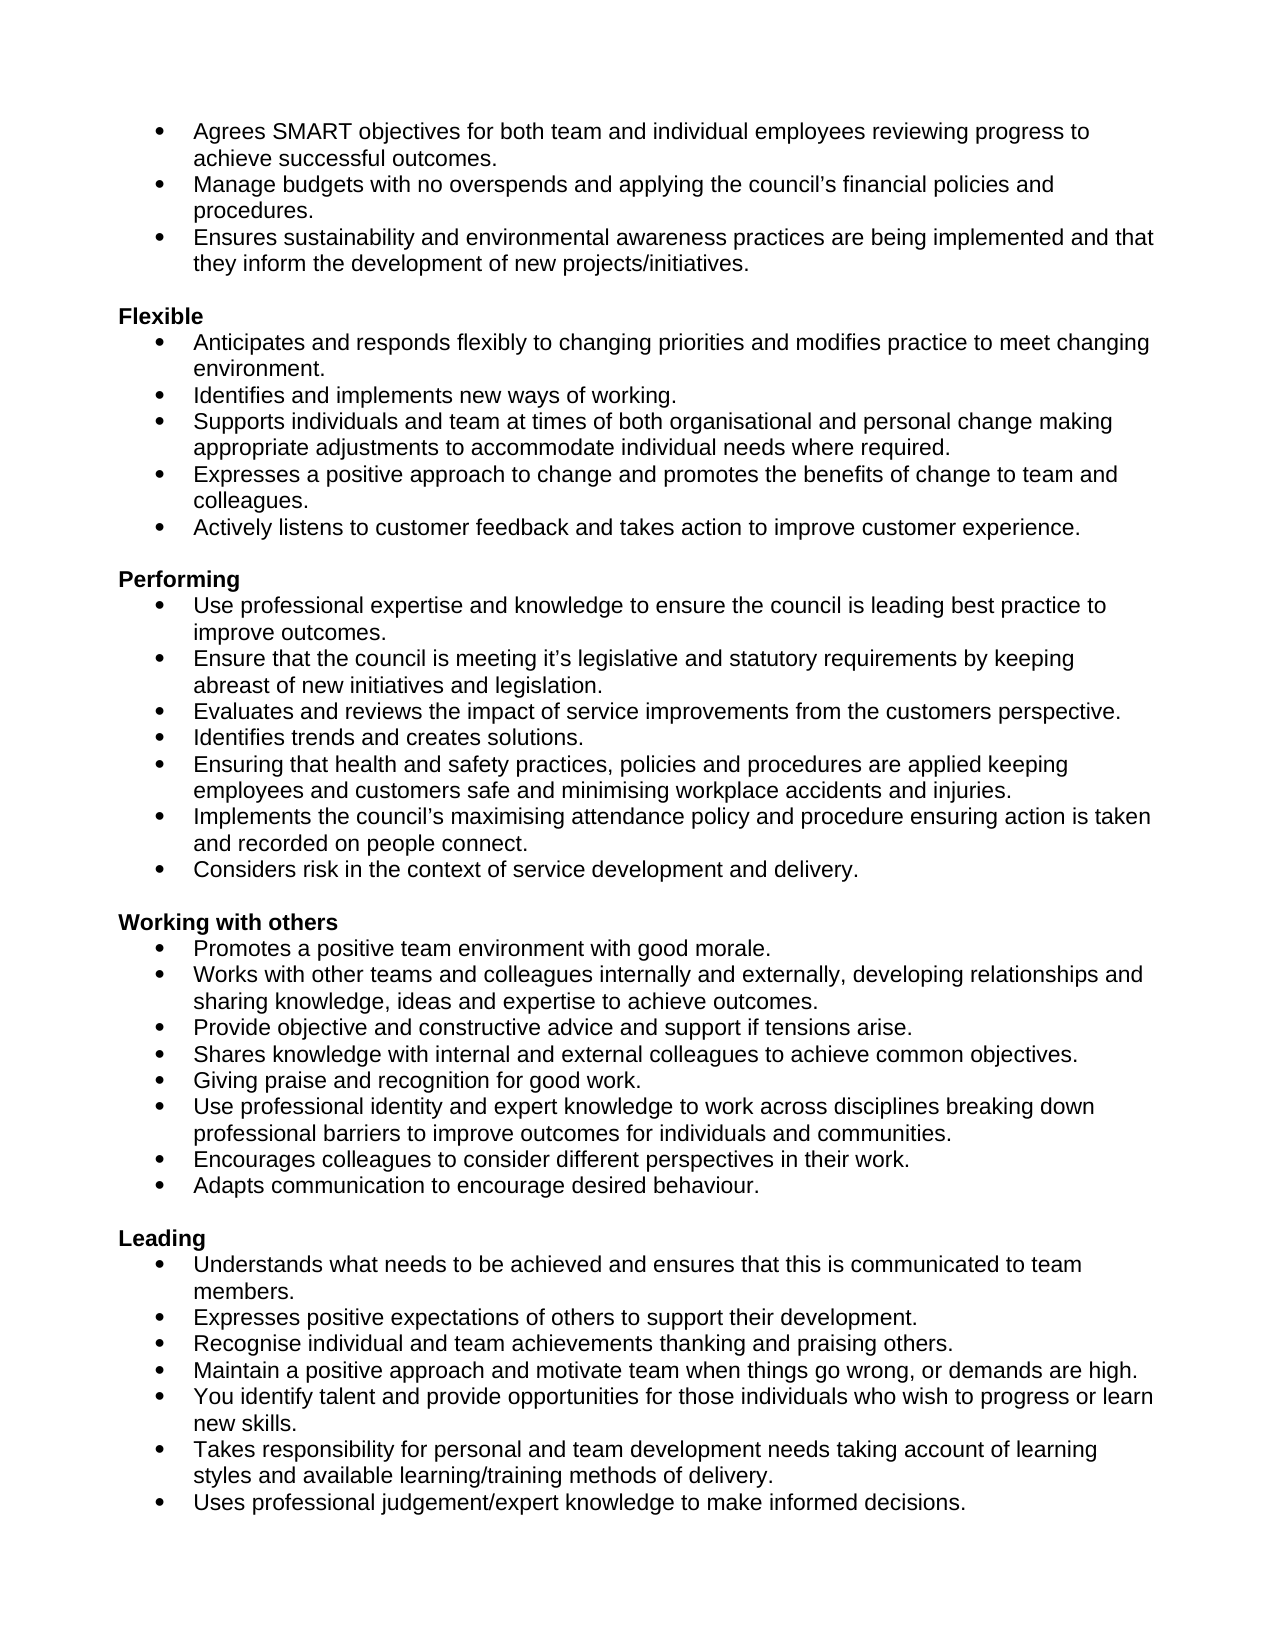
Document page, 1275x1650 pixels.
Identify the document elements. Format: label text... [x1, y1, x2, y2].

list Provide objective and constructive advice and support if tensions arise. [156, 1014, 1157, 1041]
list Works with other teams and colleagues internally and externally, developing relationships and sharing knowledge, ideas and expertise to achieve outcomes. [156, 961, 1157, 1014]
list Agrees SMART objectives for both team and individual employees reviewing progress to achieve successful outcomes. [156, 118, 1157, 171]
list Use professional expertise and knowledge to ensure the council is leading best practice to improve outcomes. [156, 592, 1157, 645]
list Shares knowledge with internal and external colleagues to achieve common objectives. [156, 1041, 1157, 1067]
list Ensuring that health and safety practices, policies and procedures are applied keeping employees and customers safe and minimising workplace accidents and injuries. [156, 751, 1157, 803]
list Understands what needs to be achieved and ensures that this is communicated to team members. [156, 1251, 1157, 1304]
list Considers risk in the context of service development and delivery. [156, 856, 1157, 882]
text Working with others [118, 909, 1157, 935]
list Implements the council’s maximising attendance policy and procedure ensuring action is taken and recorded on people connect. [156, 803, 1157, 856]
text Flexible [118, 303, 1157, 329]
list Takes responsibility for personal and team development needs taking account of learning styles and available learning/training methods of delivery. [156, 1436, 1157, 1488]
list Uses professional judgement/expert knowledge to make informed decisions. [156, 1488, 1157, 1515]
list You identify talent and provide opportunities for those individuals who wish to progress or learn new skills. [156, 1383, 1157, 1436]
list Ensures sustainability and environmental awareness practices are being implemented and that they inform the development of new projects/initiatives. [156, 223, 1157, 276]
list Expresses a positive approach to change and promotes the benefits of change to team and colleagues. [156, 461, 1157, 513]
list Actively listens to customer feedback and takes action to improve customer experience. [156, 513, 1157, 540]
list Identifies and implements new ways of working. [156, 382, 1157, 408]
list Evaluates and reviews the impact of service improvements from the customers perspective. [156, 698, 1157, 724]
list Promotes a positive team environment with good morale. [156, 935, 1157, 961]
list Giving praise and recognition for good work. [156, 1067, 1157, 1093]
list Identifies trends and creates solutions. [156, 724, 1157, 751]
list Maintain a positive approach and motivate team when things go wrong, or demands are high. [156, 1357, 1157, 1383]
list Ensure that the council is meeting it’s legislative and statutory requirements by keeping abreast of new initiatives and legislation. [156, 645, 1157, 698]
list Expresses positive expectations of others to support their development. [156, 1304, 1157, 1330]
list Supports individuals and team at times of both organisational and personal change making appropriate adjustments to accommodate individual needs where required. [156, 408, 1157, 461]
list Manage budgets with no overspends and applying the council’s financial policies and procedures. [156, 171, 1157, 223]
list Encourages colleagues to consider different perspectives in their work. [156, 1146, 1157, 1172]
list Adapts communication to encourage desired behaviour. [156, 1172, 1157, 1199]
text Leading [118, 1225, 1157, 1251]
list Recognise individual and team achievements thanking and praising others. [156, 1330, 1157, 1357]
text Performing [118, 566, 1157, 592]
list Use professional identity and expert knowledge to work across disciplines breaking down professional barriers to improve outcomes for individuals and communities. [156, 1093, 1157, 1146]
list Anticipates and responds flexibly to changing priorities and modifies practice to meet changing environment. [156, 329, 1157, 382]
